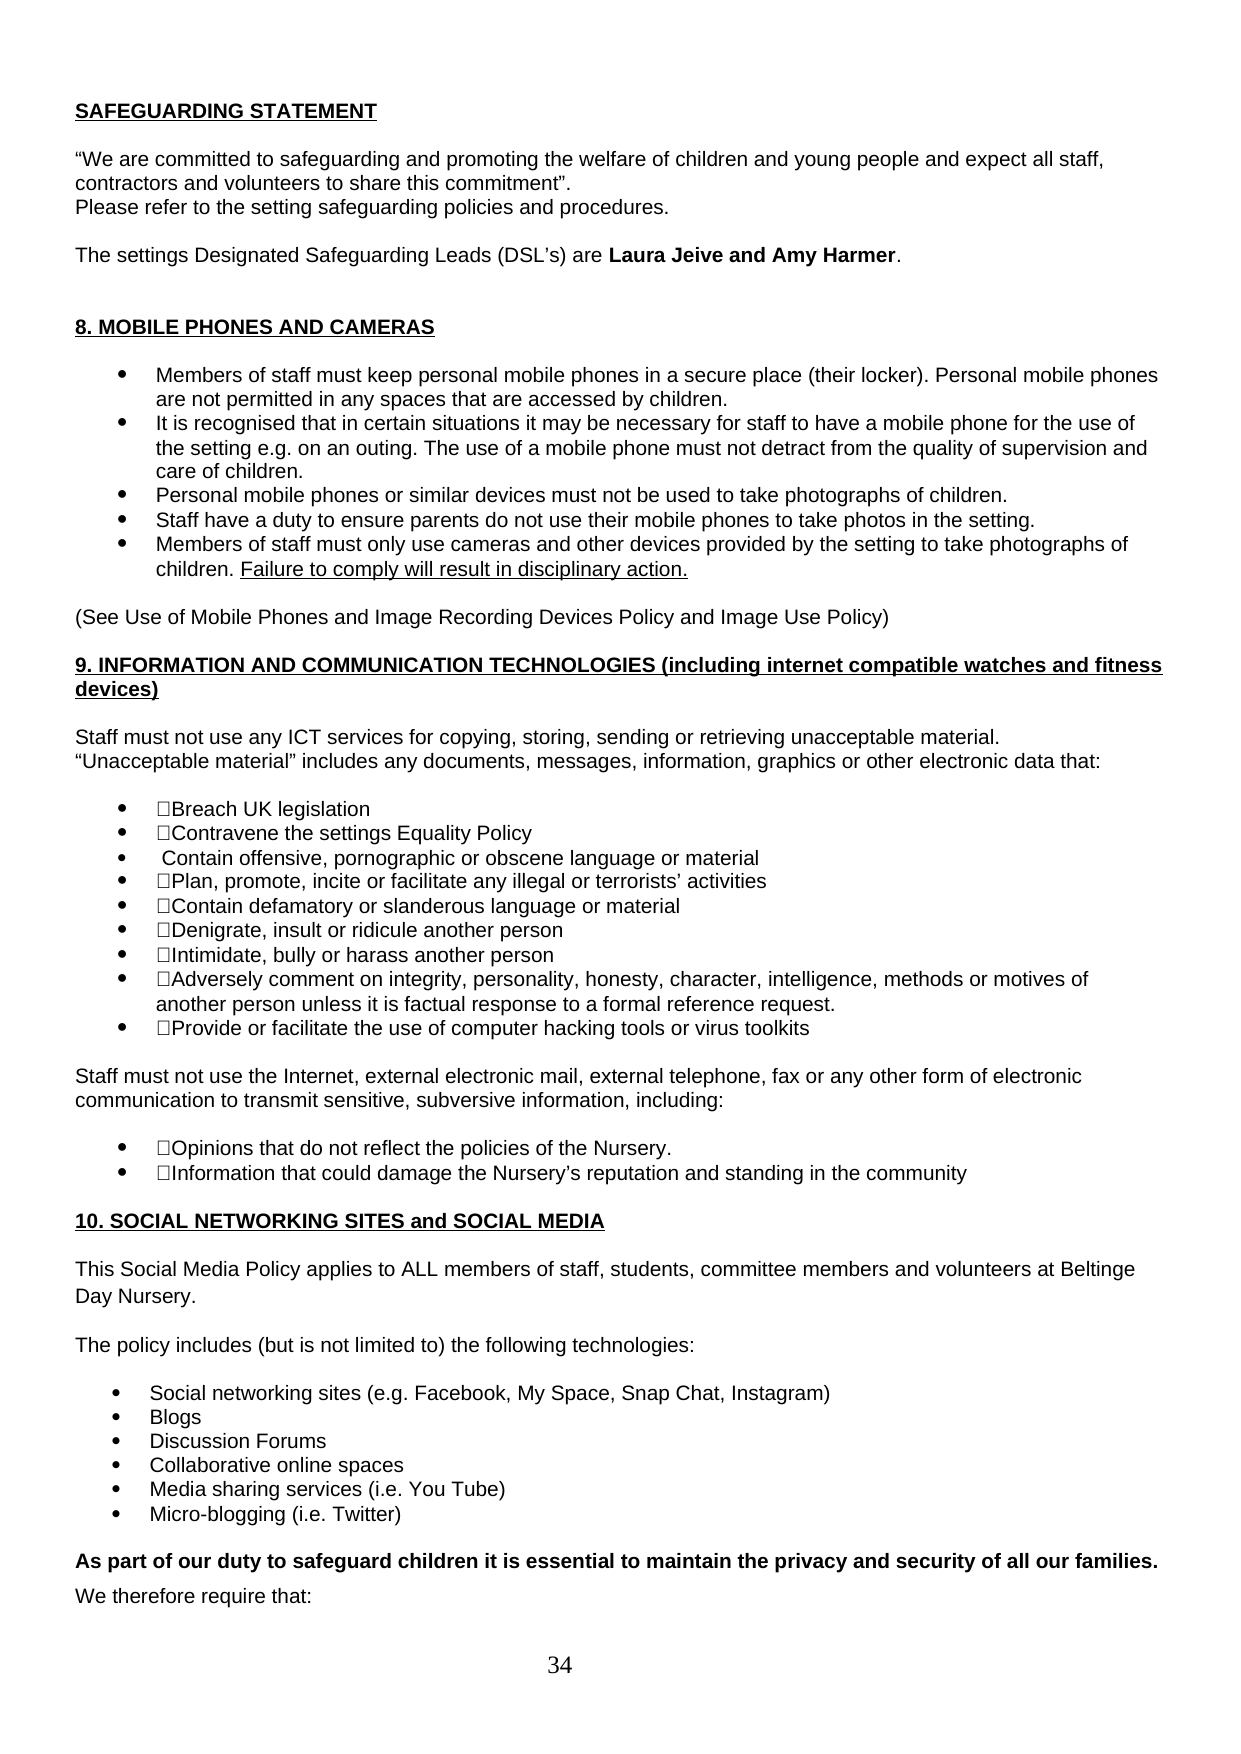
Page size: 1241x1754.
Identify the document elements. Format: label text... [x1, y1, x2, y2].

text 8. MOBILE PHONES AND CAMERAS [75, 314, 1165, 338]
list Information that could damage the Nursery’s reputation and standing in the community [118, 1161, 1165, 1185]
list Adversely comment on integrity, personality, honesty, character, intelligence, methods or motives of another person unless it is factual response to a formal reference request. [118, 967, 1165, 1016]
text (See Use of Mobile Phones and Image Recording Devices Policy and Image Use Policy) [75, 605, 1165, 629]
list Opinions that do not reflect the policies of the Nursery. [118, 1136, 1165, 1161]
text 9. INFORMATION AND COMMUNICATION TECHNOLOGIES (including internet compatible watches and fitness devices) [75, 653, 1165, 701]
list It is recognised that in certain situations it may be necessary for staff to have a mobile phone for the use of the setting e.g. on an outing. The use of a mobile phone must not detract from the quality of supervision and care of children. [118, 411, 1165, 483]
text This Social Media Policy applies to ALL members of staff, students, committee members and volunteers at Beltinge Day Nursery. [75, 1257, 1165, 1308]
list Micro-blogging (i.e. Twitter) [112, 1501, 1165, 1525]
list Intimidate, bully or harass another person [118, 943, 1165, 967]
list Plan, promote, incite or facilitate any illegal or terrorists’ activities [118, 869, 1165, 894]
list Media sharing services (i.e. You Tube) [112, 1477, 1165, 1501]
list Provide or facilitate the use of computer hacking tools or virus toolkits [118, 1016, 1165, 1040]
text Staff must not use any ICT services for copying, storing, sending or retrieving unacceptable material. [75, 724, 1165, 748]
list Staff have a duty to ensure parents do not use their mobile phones to take photos in the setting. [118, 508, 1165, 532]
text 10. SOCIAL NETWORKING SITES and SOCIAL MEDIA [75, 1209, 1165, 1233]
list Breach UK legislation [118, 796, 1165, 821]
list Personal mobile phones or similar devices must not be used to take photographs of children. [118, 483, 1165, 508]
text Staff must not use the Internet, external electronic mail, external telephone, fax or any other form of electronic communication to transmit sensitive, subversive information, including: [75, 1064, 1165, 1112]
text SAFEGUARDING STATEMENT [75, 99, 1165, 123]
list Members of staff must keep personal mobile phones in a secure place (their locker). Personal mobile phones are not permitted in any spaces that are accessed by children. [118, 362, 1165, 411]
list Members of staff must only use cameras and other devices provided by the setting to take photographs of children. Failure to comply will result in disciplinary action. [118, 532, 1165, 581]
list Collaborative online spaces [112, 1453, 1165, 1477]
list Contravene the settings Equality Policy [118, 821, 1165, 845]
list Blogs [112, 1405, 1165, 1429]
text Please refer to the setting safeguarding policies and procedures. [75, 195, 1165, 219]
list Contain defamatory or slanderous language or material [118, 894, 1165, 918]
text “We are committed to safeguarding and promoting the welfare of children and young people and expect all staff, contractors and volunteers to share this commitment”. [75, 147, 1165, 195]
text “Unacceptable material” includes any documents, messages, information, graphics or other electronic data that: [75, 748, 1165, 772]
text The settings Designated Safeguarding Leads (DSL’s) are Laura Jeive and Amy Harmer. [75, 243, 1165, 267]
text We therefore require that: [75, 1584, 1165, 1608]
list Contain offensive, pornographic or obscene language or material [118, 845, 1165, 869]
text The policy includes (but is not limited to) the following technologies: [75, 1333, 1165, 1357]
list Discussion Forums [112, 1429, 1165, 1453]
list Social networking sites (e.g. Facebook, My Space, Snap Chat, Instagram) [112, 1381, 1165, 1405]
list Denigrate, insult or ridicule another person [118, 918, 1165, 943]
text As part of our duty to safeguard children it is essential to maintain the privacy and security of all our families. [75, 1549, 1165, 1573]
